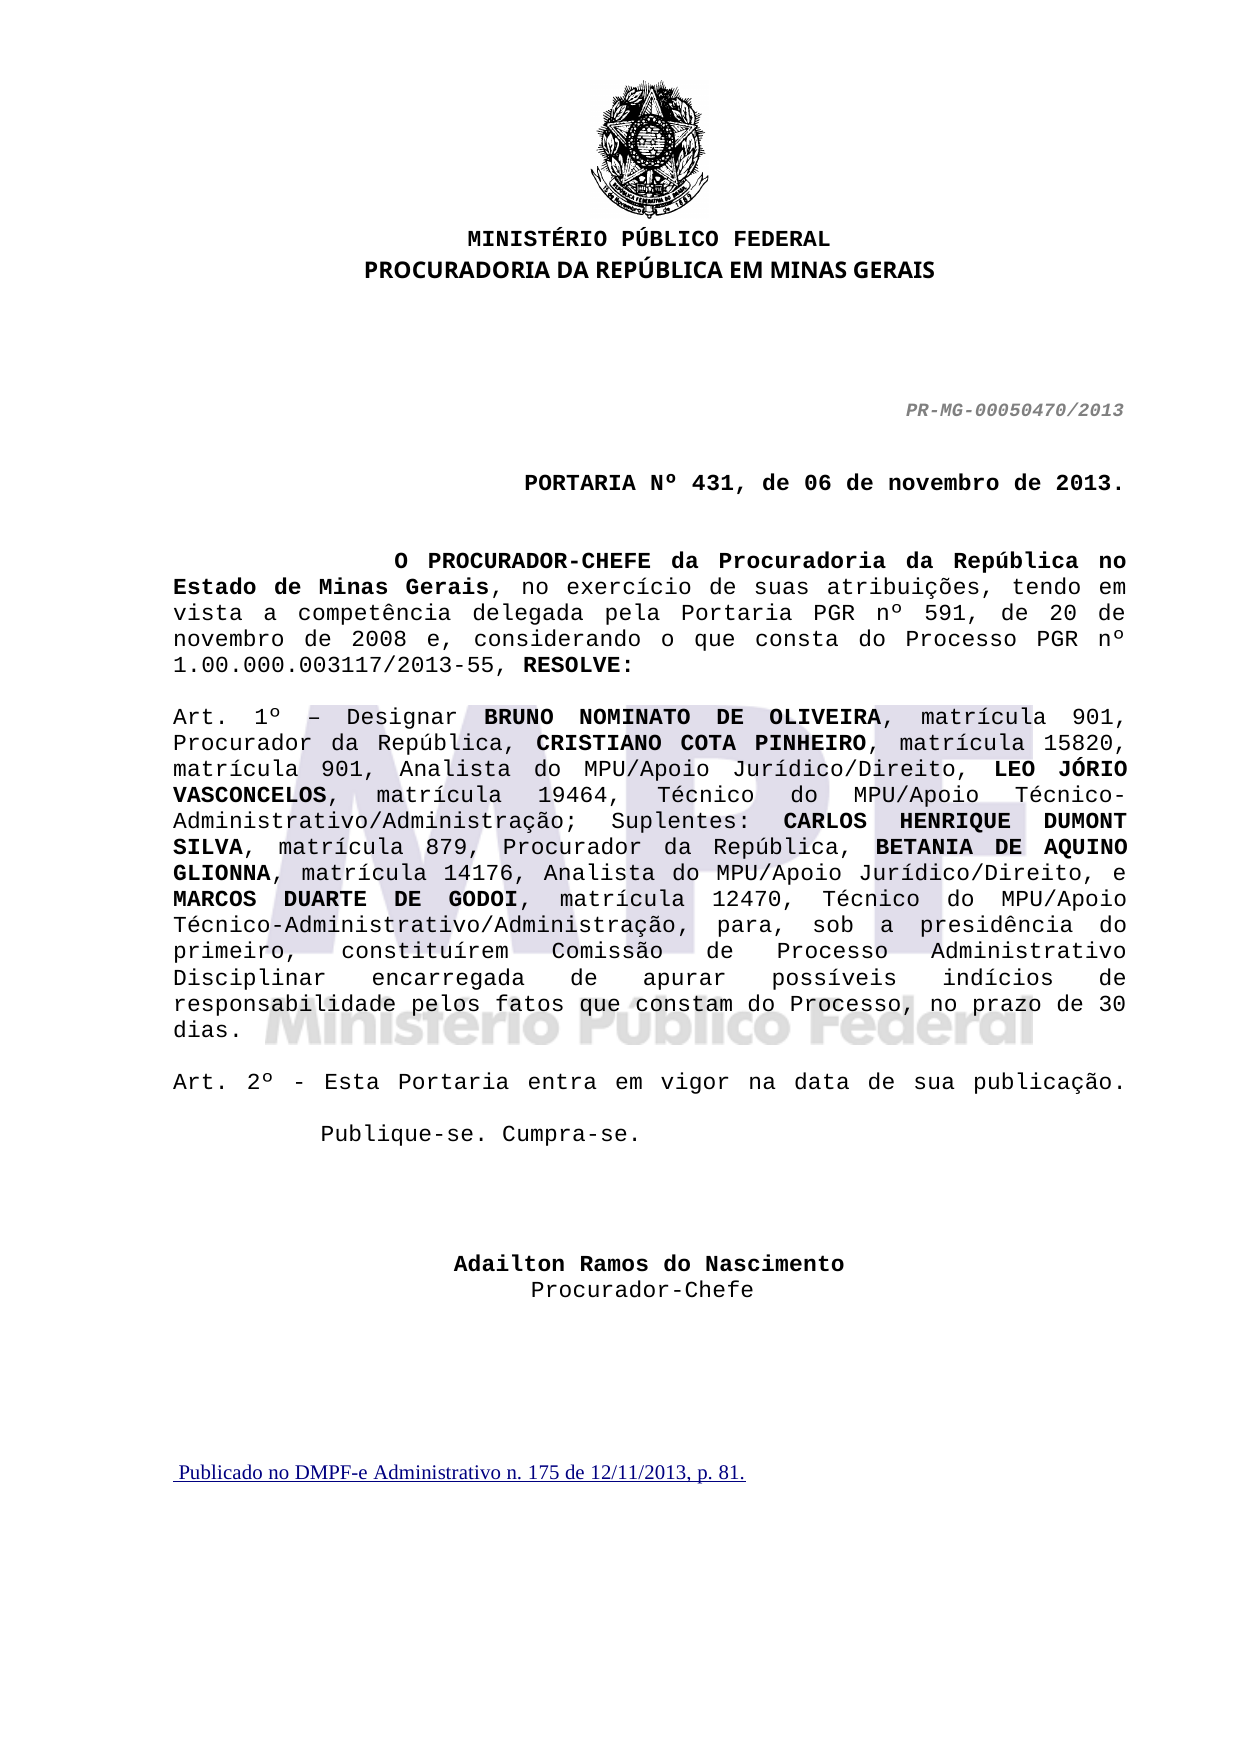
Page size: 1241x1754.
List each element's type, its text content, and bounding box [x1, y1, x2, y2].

picture [590, 80, 709, 219]
text PR-MG-00050470/2013 [173, 401, 1126, 422]
text Publique-se. Cumpra-se. [173, 1122, 1130, 1148]
text Art. 2º - Esta Portaria entra em vigor na data de sua publicação. [173, 1070, 1128, 1122]
text PORTARIA Nº 431, de 06 de novembro de 2013. [173, 471, 1126, 497]
text Publicado no DMPF-e Administrativo n. 175 de 12/11/2013, p. 81. [173, 1461, 1126, 1484]
text Adailton Ramos do Nascimento [173, 1252, 1126, 1278]
text Art. 1º – Designar BRUNO NOMINATO DE OLIVEIRA, matrícula 901, Procurador da República, CRISTIANO COTA PINHEIRO, matrícula 15820, matrícula 901, Analista do MPU/Apoio Jurídico/Direito, LEO JÓRIO VASCONCELOS, matrícula 19464, Técnico do MPU/Apoio Técnico-Administrativo/Administração; Suplentes: CARLOS HENRIQUE DUMONT SILVA, matrícula 879, Procurador da República, BETANIA DE AQUINO GLIONNA, matrícula 14176, Analista do MPU/Apoio Jurídico/Direito, e MARCOS DUARTE DE GODOI, matrícula 12470, Técnico do MPU/Apoio Técnico-Administrativo/Administração, para, sob a presidência do primeiro, constituírem Comissão de Processo Administrativo Disciplinar encarregada de apurar possíveis indícios de responsabilidade pelos fatos que constam do Processo, no prazo de 30 dias. [173, 706, 1128, 1044]
text Procurador-Chefe [173, 1278, 1126, 1304]
text O PROCURADOR-CHEFE da Procuradoria da República no Estado de Minas Gerais, no exercício de suas atribuições, tendo em vista a competência delegada pela Portaria PGR nº 591, de 20 de novembro de 2008 e, considerando o que consta do Processo PGR nº 1.00.000.003117/2013-55, RESOLVE: [173, 549, 1128, 679]
